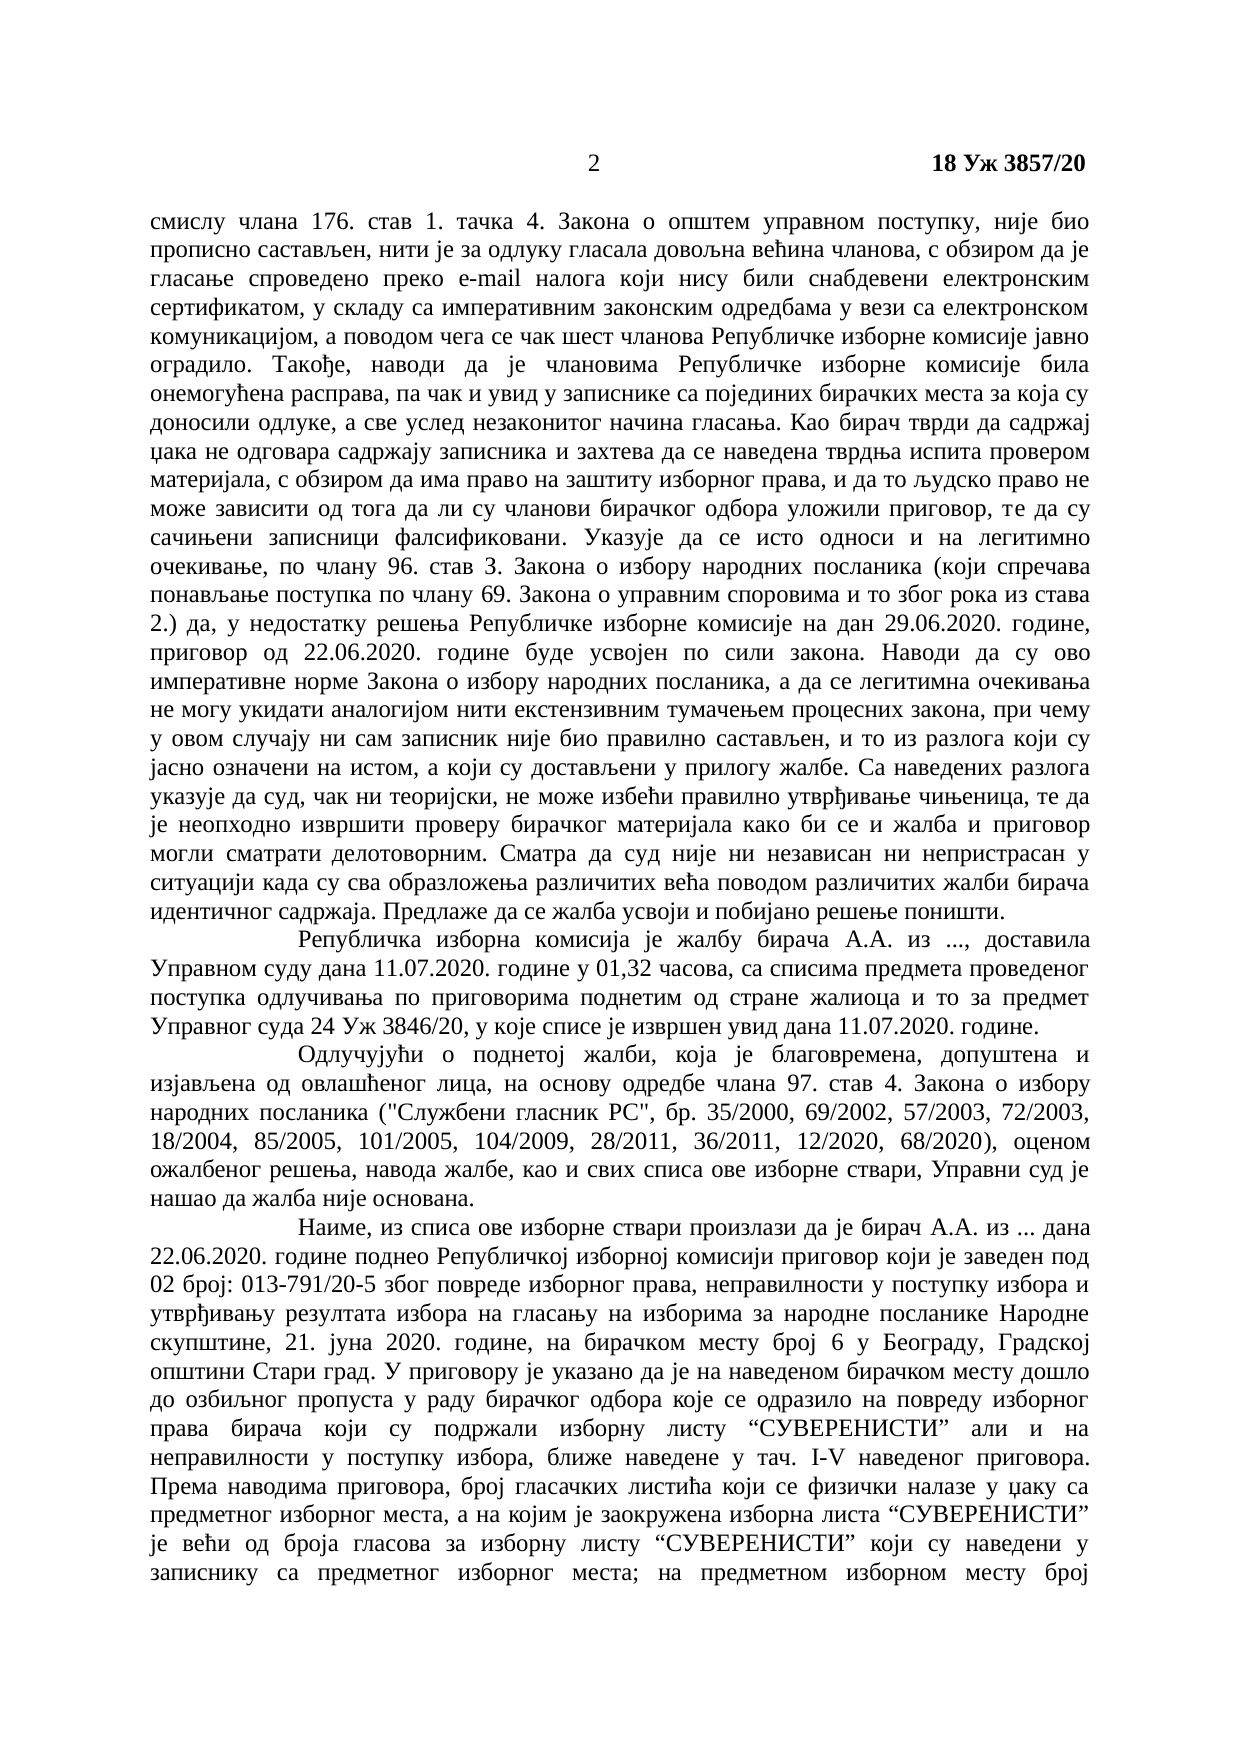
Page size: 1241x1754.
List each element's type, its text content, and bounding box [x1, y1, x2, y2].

text Одлучујући о поднетој жалби, која је благовремена, допуштена и изјављена од овлашћеног лица, на основу одредбе члана 97. став 4. Закона о избору народних посланика ("Службени гласник РС", бр. 35/2000, 69/2002, 57/2003, 72/2003, 18/2004, 85/2005, 101/2005, 104/2009, 28/2011, 36/2011, 12/2020, 68/2020), оценом ожалбеног решења, навода жалбе, као и свих списа ове изборне ствари, Управни суд је нашао да жалба није основана. [150, 1039, 1091, 1212]
text Наиме, из списа ове изборне ствари произлази да је бирач А.А. из ... дана 22.06.2020. године поднео Републичкој изборној комисији приговор који је заведен под 02 број: 013-791/20-5 због повреде изборног права, неправилности у поступку избора и утврђивању резултата избора на гласању на изборима за народне посланике Народне скупштине, 21. јуна 2020. године, на бирачком месту број 6 у Београду, Градској општини Стари град. У приговору је указано да је на наведеном бирачком месту дошло до озбиљног пропуста у раду бирачког одбора које се одразило на повреду изборног права бирача који су подржали изборну листу “СУВЕРЕНИСТИ” али и на неправилности у поступку избора, ближе наведене у тач. I-V наведеног приговора. Према наводима приговора, број гласачких листића који се физички налазе у џаку са предметног изборног места, а на којим је заокружена изборна листа “СУВЕРЕНИСТИ” је већи од броја гласова за изборну листу “СУВЕРЕНИСТИ” који су наведени у записнику са предметног изборног места; на предметном изборном месту број [150, 1212, 1091, 1586]
text Републичка изборна комисија је жалбу бирача А.А. из ..., доставила Управном суду дана 11.07.2020. године у 01,32 часова, са списима предмета проведеног поступка одлучивања по приговорима поднетим од стране жалиоца и то за предмет Управног суда 24 Уж 3846/20, у које списе је извршен увид дана 11.07.2020. године. [150, 924, 1091, 1039]
text смислу члана 176. став 1. тачка 4. Закона о општем управном поступку, није био прописно састављен, нити је за одлуку гласала довољна већина чланова, с обзиром да је гласање спроведено преко e-mail налога који нису били снабдевени електронским сертификатом, у складу са императивним законским одредбама у вези са електронском комуникацијом, а поводом чега се чак шест чланова Републичке изборне комисије јавно оградило. Такође, наводи да је члановима Републичке изборне комисије била онемогућена расправа, па чак и увид у записнике са појединих бирачких места за која су доносили одлуке, а све услед незаконитог начина гласања. Као бирач тврди да садржај џака не одговара садржају записника и захтева да се наведена тврдња испита провером материјала, с обзиром да има право на заштиту изборног права, и да то људско право не може зависити од тога да ли су чланови бирачког одбора уложили приговор, те да су сачињени записници фалсификовани. Указује да се исто односи и на легитимно очекивање, по члану 96. став З. Закона о избору народних посланика (који спречава понављање поступка по члану 69. Закона о управним споровима и то због рока из става 2.) да, у недостатку решења Републичке изборне комисије на дан 29.06.2020. године, приговор од 22.06.2020. године буде усвојен по сили закона. Наводи да су ово императивне норме Закона о избору народних посланика, а да се легитимна очекивања не могу укидати аналогијом нити екстензивним тумачењем процесних закона, при чему у овом случају ни сам записник није био правилно састављен, и то из разлога који су јасно означени на истом, а који су достављени у прилогу жалбе. Са наведених разлога указује да суд, чак ни теоријски, не може избећи правилно утврђивање чињеница, те да је неопходно извршити проверу бирачког материјала како би се и жалба и приговор могли сматрати делотоворним. Сматра да суд није ни независан ни непристрасан у ситуацији када су сва образложења различитих већа поводом различитих жалби бирача идентичног садржаја. Предлаже да се жалба усвоји и побијано решење поништи. [150, 206, 1091, 924]
